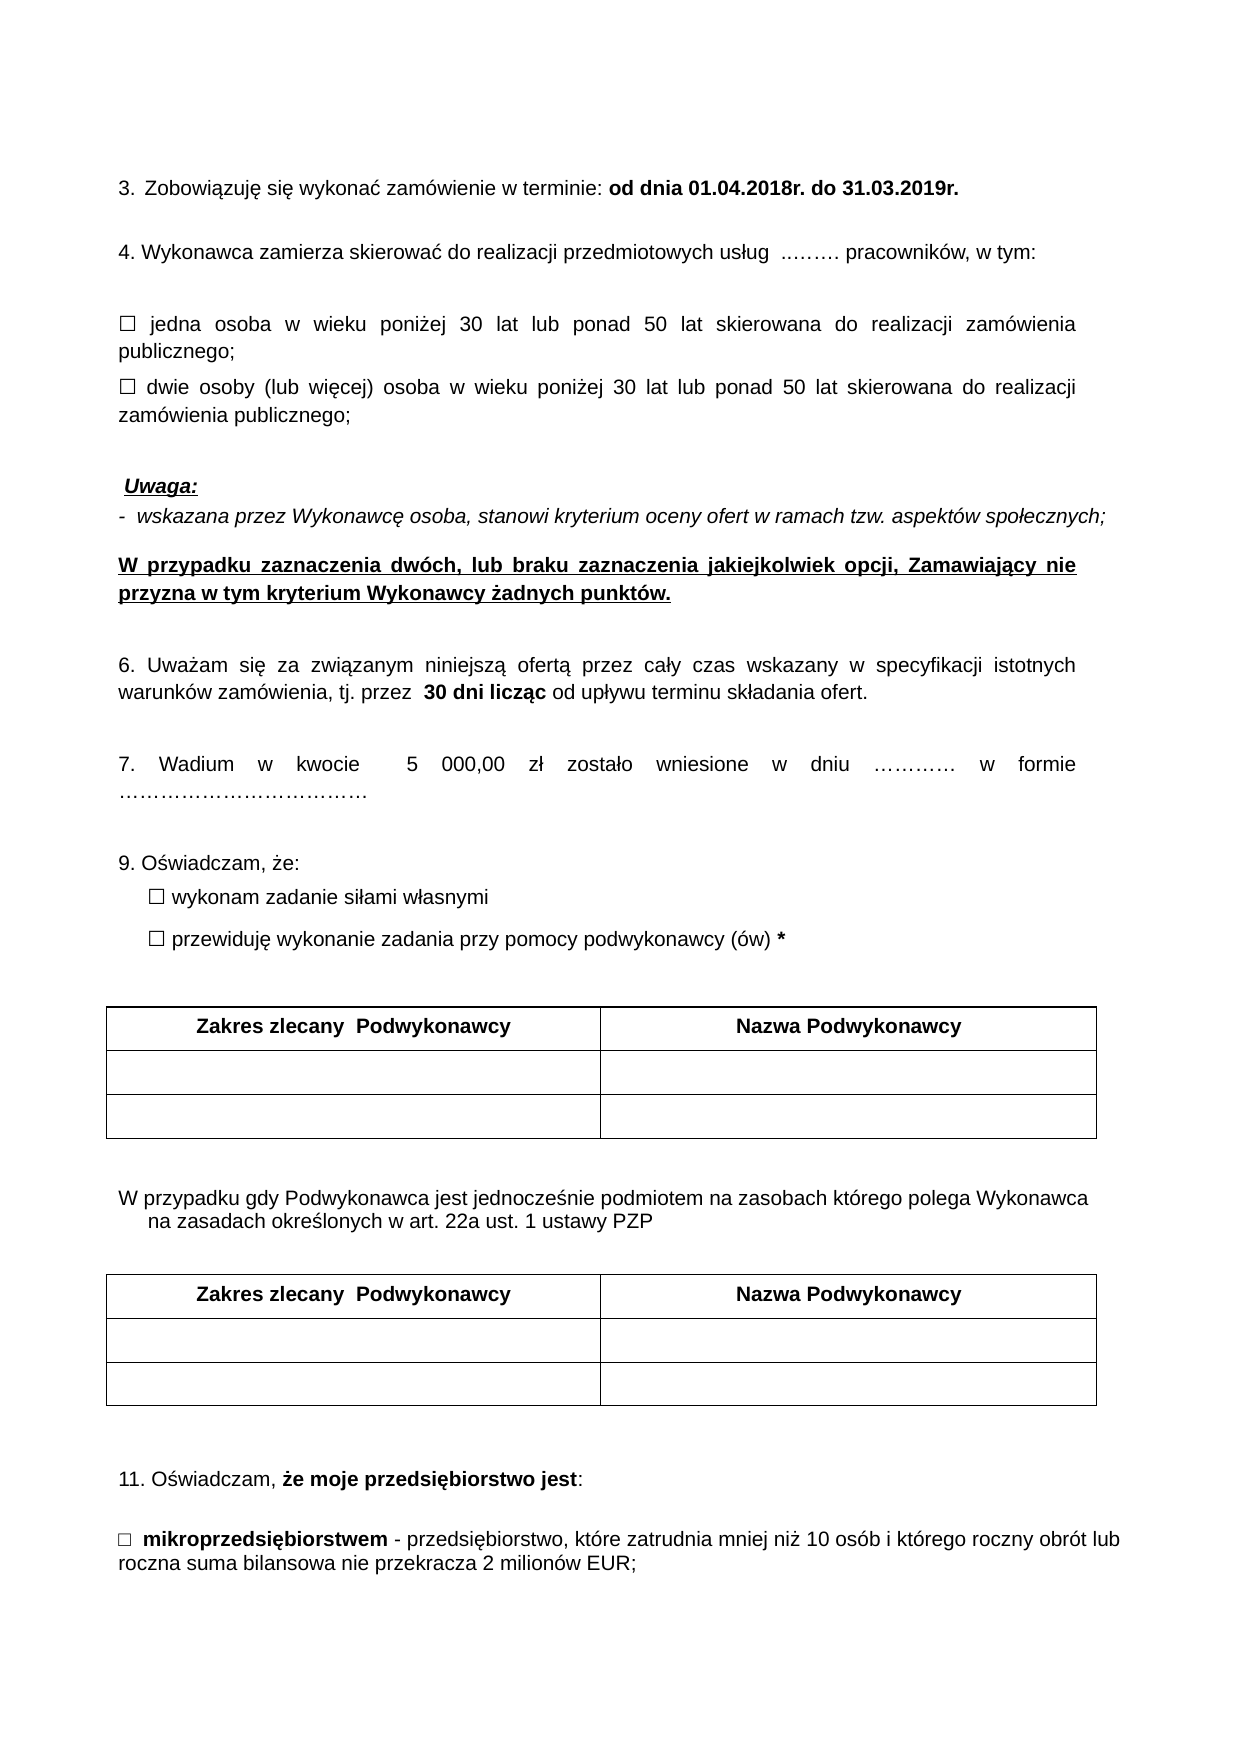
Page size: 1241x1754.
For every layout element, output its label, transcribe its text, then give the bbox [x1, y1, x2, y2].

text 9. Oświadczam, że: [118, 851, 1077, 875]
table_cell [107, 1363, 600, 1405]
text 3. Zobowiązuję się wykonać zamówienie w terminie: od dnia 01.04.2018r. do 31.03.2019r. [118, 175, 1077, 199]
text W przypadku gdy Podwykonawca jest jednocześnie podmiotem na zasobach którego polega Wykonawca na zasadach określonych w art. 22a ust. 1 ustawy PZP [118, 1185, 1122, 1233]
table_header Nazwa Podwykonawcy [601, 1275, 1096, 1318]
list W przypadku zaznaczenia dwóch, lub braku zaznaczenia jakiejkolwiek opcji, Zamawiający nie [118, 553, 1077, 574]
table_cell [601, 1051, 1096, 1094]
text ☐ jedna osoba w wieku poniżej 30 lat lub ponad 50 lat skierowana do realizacji zamówienia publicznego; [118, 312, 1077, 363]
table_header Zakres zlecany Podwykonawcy [107, 1275, 600, 1318]
text ☐ przewiduję wykonanie zadania przy pomocy podwykonawcy (ów) * [118, 927, 1122, 951]
text 4. Wykonawca zamierza skierować do realizacji przedmiotowych usług ..……. pracowników, w tym: [118, 240, 1077, 264]
text □ mikroprzedsiębiorstwem - przedsiębiorstwo, które zatrudnia mniej niż 10 osób i którego roczny obrót lub roczna suma bilansowa nie przekracza 2 milionów EUR; [118, 1527, 1122, 1575]
list przyzna w tym kryterium Wykonawcy żadnych punktów. [118, 575, 1077, 605]
table_cell [107, 1051, 600, 1094]
text 11. Oświadczam, że moje przedsiębiorstwo jest: [118, 1467, 1077, 1491]
text ☐ dwie osoby (lub więcej) osoba w wieku poniżej 30 lat lub ponad 50 lat skierowana do realizacji zamówienia publicznego; [118, 375, 1077, 426]
table_cell [107, 1319, 600, 1362]
table_cell [601, 1319, 1096, 1362]
text - wskazana przez Wykonawcę osoba, stanowi kryterium oceny ofert w ramach tzw. aspektów społecznych; [118, 504, 1122, 528]
table_header Zakres zlecany Podwykonawcy [107, 1008, 600, 1050]
text ☐ wykonam zadanie siłami własnymi [118, 884, 1122, 908]
table_cell [107, 1095, 600, 1138]
table_cell [601, 1095, 1096, 1138]
text 6. Uważam się za związanym niniejszą ofertą przez cały czas wskazany w specyfikacji istotnych warunków zamówienia, tj. przez 30 dni licząc od upływu terminu składania ofert. [118, 652, 1077, 704]
table_header Nazwa Podwykonawcy [601, 1008, 1096, 1050]
text Uwaga: [118, 474, 1122, 498]
text 7. Wadium w kwocie 5 000,00 zł zostało wniesione w dniu ………… w formie ……………………………… [118, 752, 1077, 803]
table_cell [601, 1363, 1096, 1405]
